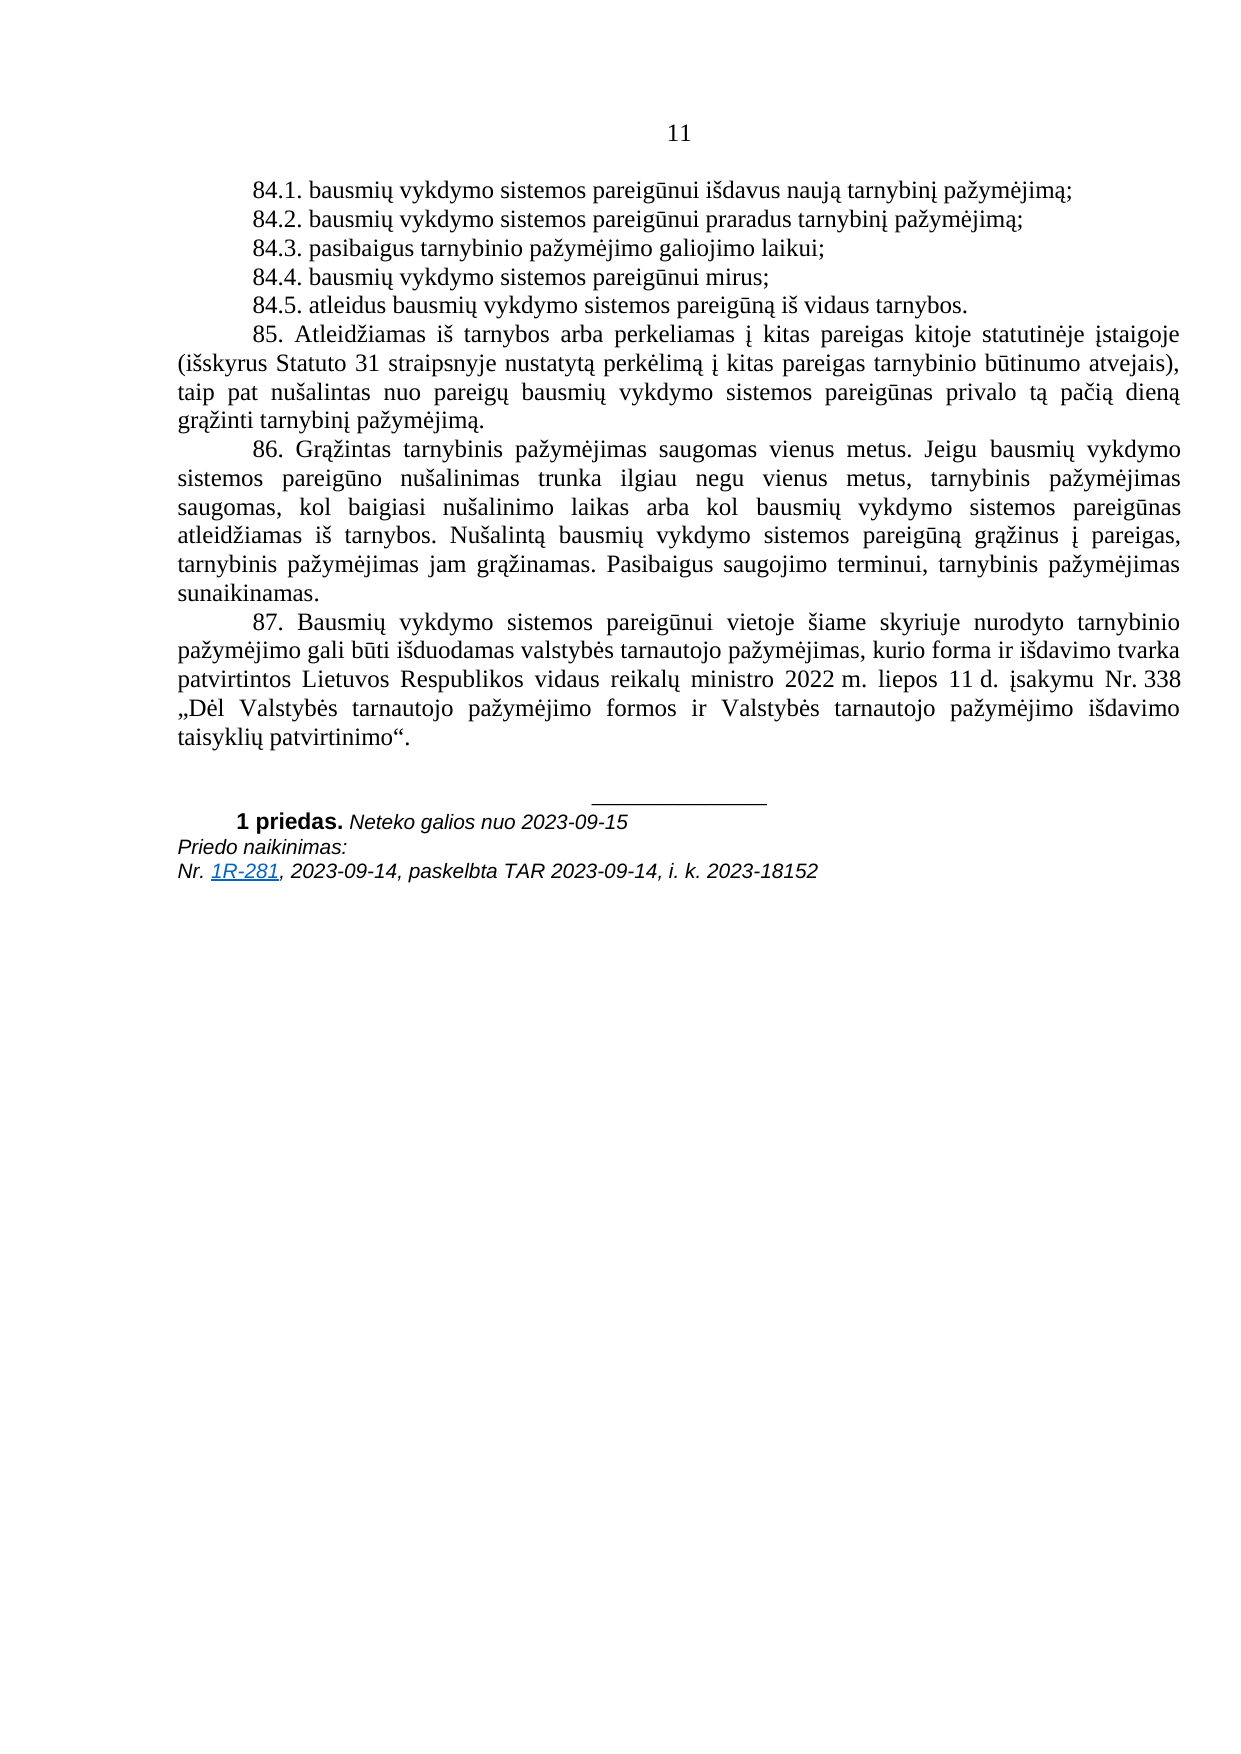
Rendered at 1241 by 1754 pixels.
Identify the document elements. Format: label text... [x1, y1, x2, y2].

text Priedo naikinimas: [177, 834, 1181, 858]
text Nr. 1R-281, 2023-09-14, paskelbta TAR 2023-09-14, i. k. 2023-18152 [177, 858, 1181, 882]
text 86. Grąžintas tarnybinis pažymėjimas saugomas vienus metus. Jeigu bausmių vykdymo sistemos pareigūno nušalinimas trunka ilgiau negu vienus metus, tarnybinis pažymėjimas saugomas, kol baigiasi nušalinimo laikas arba kol bausmių vykdymo sistemos pareigūnas atleidžiamas iš tarnybos. Nušalintą bausmių vykdymo sistemos pareigūną grąžinus į pareigas, tarnybinis pažymėjimas jam grąžinamas. Pasibaigus saugojimo terminui, tarnybinis pažymėjimas sunaikinamas. [177, 434, 1181, 607]
text 84.1. bausmių vykdymo sistemos pareigūnui išdavus naują tarnybinį pažymėjimą; [177, 176, 1181, 204]
text 84.3. pasibaigus tarnybinio pažymėjimo galiojimo laikui; [177, 233, 1181, 262]
text 84.5. atleidus bausmių vykdymo sistemos pareigūną iš vidaus tarnybos. [177, 291, 1181, 319]
text 1 priedas. Neteko galios nuo 2023-09-15 [177, 808, 1181, 834]
text 84.2. bausmių vykdymo sistemos pareigūnui praradus tarnybinį pažymėjimą; [177, 204, 1181, 233]
text 87. Bausmių vykdymo sistemos pareigūnui vietoje šiame skyriuje nurodyto tarnybinio pažymėjimo gali būti išduodamas valstybės tarnautojo pažymėjimas, kurio forma ir išdavimo tvarka patvirtintos Lietuvos Respublikos vidaus reikalų ministro 2022 m. liepos 11 d. įsakymu Nr. 338 „Dėl Valstybės tarnautojo pažymėjimo formos ir Valstybės tarnautojo pažymėjimo išdavimo taisyklių patvirtinimo“. [177, 607, 1181, 751]
text 84.4. bausmių vykdymo sistemos pareigūnui mirus; [177, 262, 1181, 291]
text 85. Atleidžiamas iš tarnybos arba perkeliamas į kitas pareigas kitoje statutinėje įstaigoje (išskyrus Statuto 31 straipsnyje nustatytą perkėlimą į kitas pareigas tarnybinio būtinumo atvejais), taip pat nušalintas nuo pareigų bausmių vykdymo sistemos pareigūnas privalo tą pačią dieną grąžinti tarnybinį pažymėjimą. [177, 319, 1181, 434]
text ______________ [177, 779, 1181, 808]
